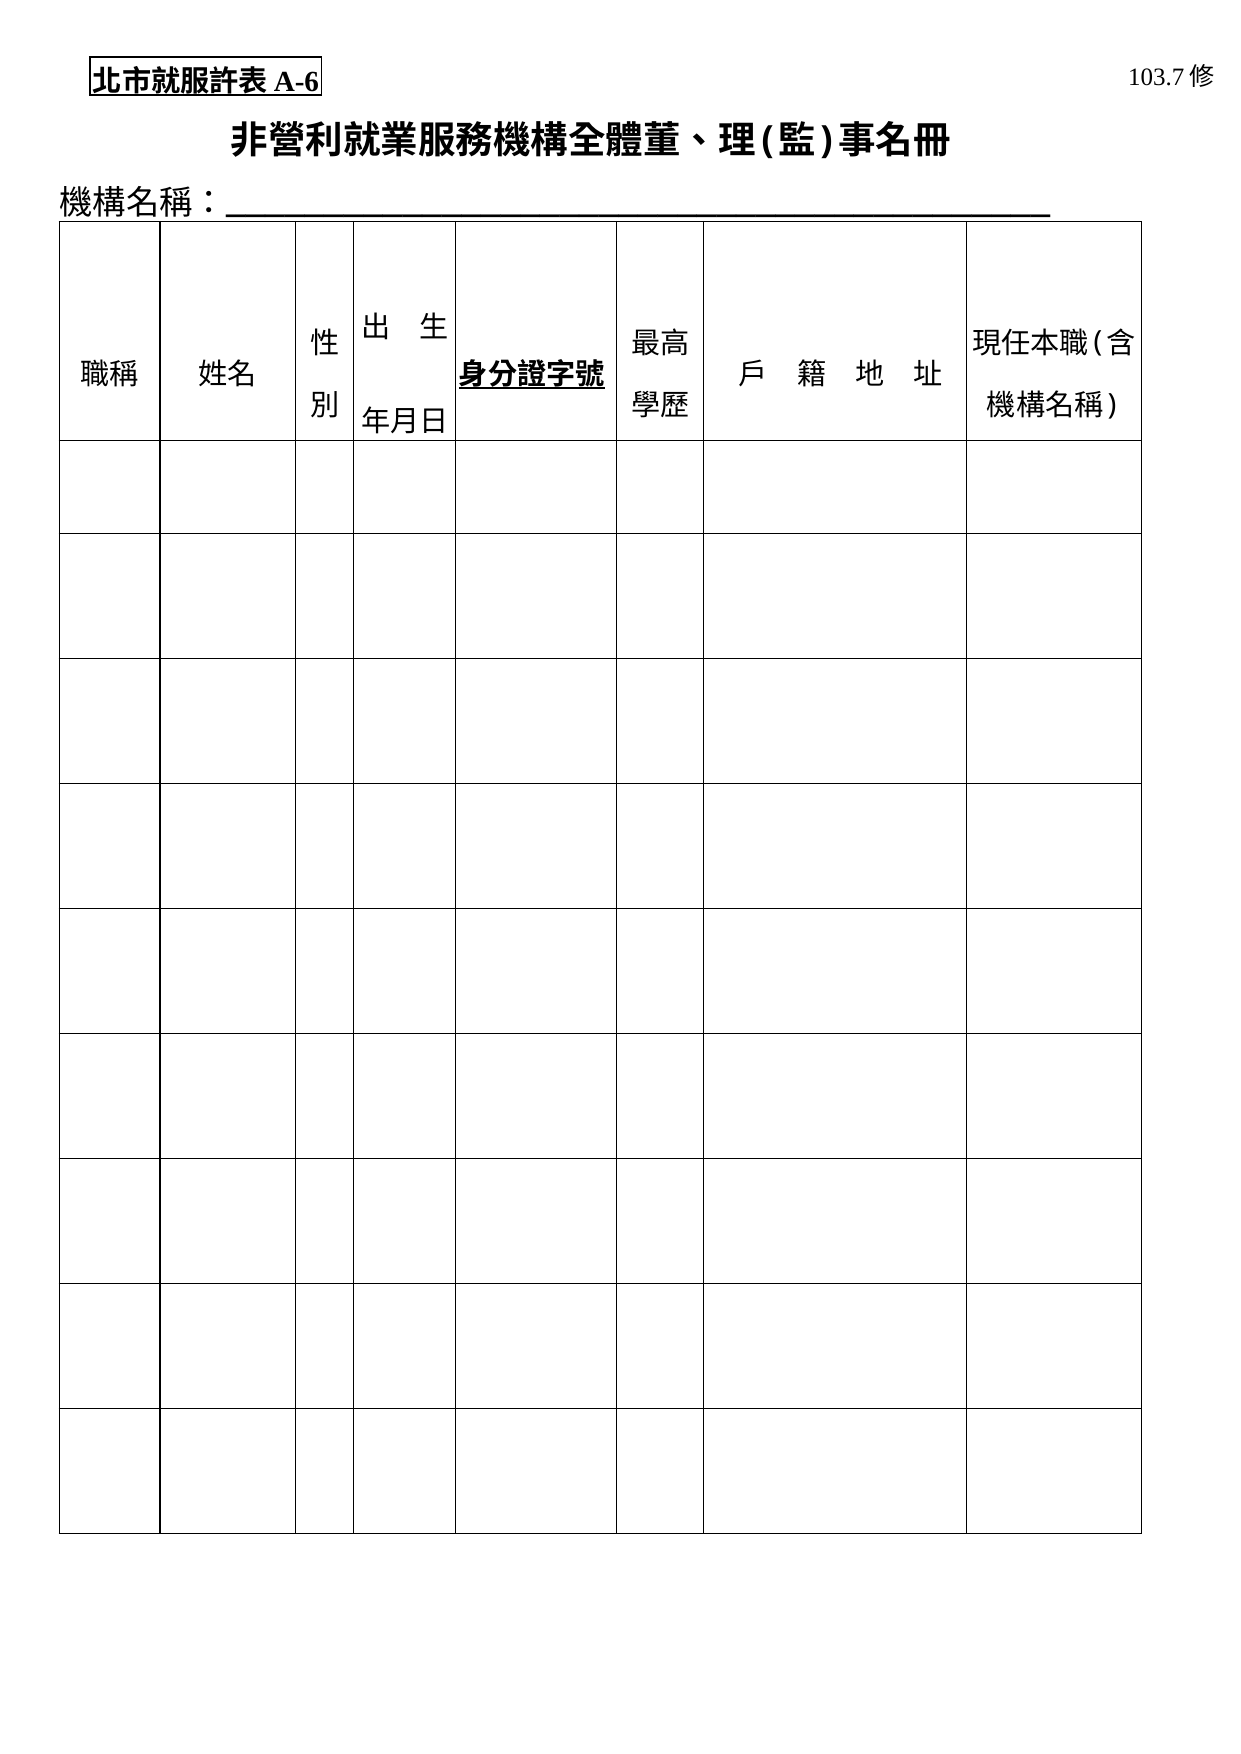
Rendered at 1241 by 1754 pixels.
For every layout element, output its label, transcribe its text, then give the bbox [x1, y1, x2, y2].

table_cell [161, 534, 295, 658]
table_cell [617, 1159, 703, 1283]
table_cell [60, 909, 159, 1033]
table_cell [617, 659, 703, 783]
table_cell [967, 1034, 1141, 1158]
table_cell [354, 659, 455, 783]
table_cell [456, 534, 616, 658]
table_cell [617, 1409, 703, 1533]
table_cell [456, 441, 616, 533]
table_cell [161, 1284, 295, 1408]
table_cell [296, 1284, 353, 1408]
table_cell [617, 1034, 703, 1158]
table_cell [456, 909, 616, 1033]
table_cell [161, 784, 295, 908]
table_cell [296, 659, 353, 783]
table_cell [354, 784, 455, 908]
table_cell [60, 534, 159, 658]
table_cell [354, 534, 455, 658]
table_cell [296, 1034, 353, 1158]
table_cell [456, 1409, 616, 1533]
text 非營利就業服務機構全體董、理(監)事名冊 [59, 92, 1229, 158]
table_cell [296, 441, 353, 533]
table_cell [354, 441, 455, 533]
text 北市就服許表A-6 [91, 58, 321, 94]
table_cell [704, 1284, 966, 1408]
table_cell [456, 1159, 616, 1283]
table_cell [296, 1159, 353, 1283]
table_cell [704, 659, 966, 783]
table_cell [296, 534, 353, 658]
table_cell [296, 909, 353, 1033]
table_header 職稱 [60, 222, 159, 439]
table_cell [456, 1034, 616, 1158]
table_cell [967, 784, 1141, 908]
table_cell [704, 909, 966, 1033]
table_cell [617, 1284, 703, 1408]
table_cell [296, 1409, 353, 1533]
table_cell [967, 534, 1141, 658]
table_header 身分證字號 [456, 222, 616, 439]
table_cell [617, 441, 703, 533]
text 機構名稱： [59, 158, 1122, 221]
table_cell [704, 784, 966, 908]
table_cell [967, 441, 1141, 533]
table_cell [60, 441, 159, 533]
table_header 現任本職(含機構名稱) [967, 222, 1141, 439]
table_cell [296, 784, 353, 908]
table_header 最高學歷 [617, 222, 703, 439]
table_cell [967, 1159, 1141, 1283]
table_cell [704, 1409, 966, 1533]
table_cell [161, 909, 295, 1033]
table_cell [704, 1034, 966, 1158]
table_cell [161, 1159, 295, 1283]
table_cell [704, 441, 966, 533]
table_cell [60, 1034, 159, 1158]
table_cell [354, 1159, 455, 1283]
table_cell [456, 659, 616, 783]
table_cell [967, 1409, 1141, 1533]
table_cell [60, 659, 159, 783]
table_cell [161, 1409, 295, 1533]
table_cell [617, 784, 703, 908]
text 103.7修 [1113, 56, 1229, 92]
table_cell [617, 909, 703, 1033]
table_cell [354, 1409, 455, 1533]
table_cell [704, 1159, 966, 1283]
table_cell [354, 909, 455, 1033]
table_cell [456, 784, 616, 908]
table_cell [354, 1284, 455, 1408]
table_cell [161, 1034, 295, 1158]
table_header 戶 籍 地 址 [704, 222, 966, 439]
table_cell [161, 441, 295, 533]
table_cell [60, 784, 159, 908]
table_cell [967, 659, 1141, 783]
table_cell [60, 1284, 159, 1408]
table_cell [967, 1284, 1141, 1408]
table_cell [704, 534, 966, 658]
table_cell [456, 1284, 616, 1408]
table_header 出 生 年月日 [354, 222, 455, 439]
table_header 性別 [296, 222, 353, 439]
table_cell [60, 1409, 159, 1533]
table_cell [617, 534, 703, 658]
table_cell [60, 1159, 159, 1283]
table_header 姓名 [161, 222, 295, 439]
table_cell [161, 659, 295, 783]
table_cell [354, 1034, 455, 1158]
table_cell [967, 909, 1141, 1033]
